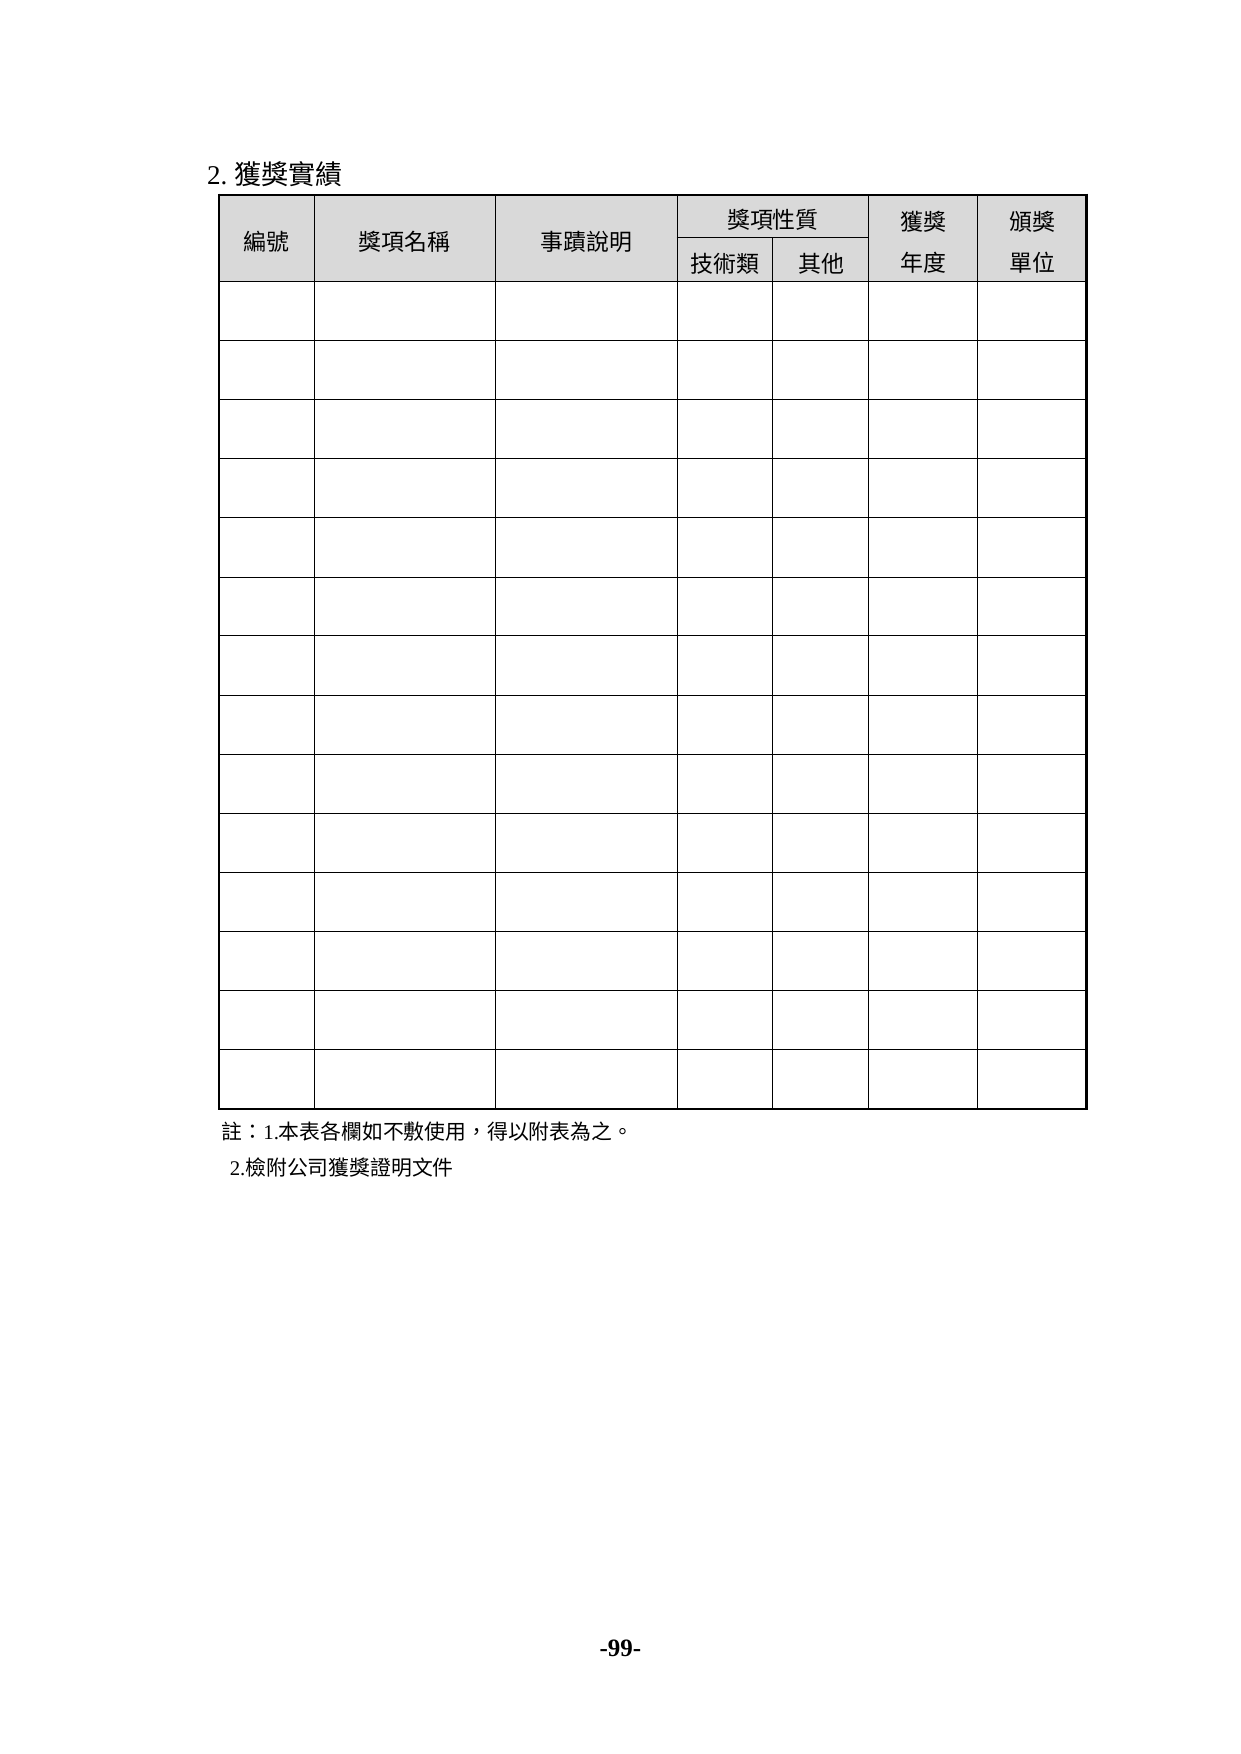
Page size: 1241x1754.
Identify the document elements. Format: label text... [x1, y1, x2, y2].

table_cell [220, 518, 314, 576]
table_cell [220, 814, 314, 872]
table_cell [978, 459, 1085, 517]
table_cell [773, 518, 868, 576]
table_cell [678, 696, 772, 753]
table_cell [773, 400, 868, 458]
table_cell [773, 814, 868, 872]
text 2. 獲獎實績 [207, 148, 1122, 193]
table_cell [773, 755, 868, 813]
table_cell [220, 932, 314, 990]
table_cell [869, 636, 977, 694]
table_cell [678, 341, 772, 399]
text 註：1.本表各欄如不敷使用，得以附表為之。 [221, 1112, 1122, 1146]
table_cell [315, 696, 495, 753]
table_cell [315, 636, 495, 694]
table_cell [978, 518, 1085, 576]
table_cell [678, 873, 772, 931]
table_cell [315, 873, 495, 931]
table_cell [869, 814, 977, 872]
table_cell [315, 400, 495, 458]
table_cell [678, 932, 772, 990]
table_cell [773, 991, 868, 1049]
table_cell [869, 578, 977, 635]
table_header 事蹟說明 [496, 196, 677, 281]
table_cell [496, 400, 677, 458]
table_cell [496, 636, 677, 694]
table_cell [220, 696, 314, 753]
table_cell [678, 578, 772, 635]
table_cell [978, 400, 1085, 458]
text 2.檢附公司獲獎證明文件 [193, 1148, 1122, 1182]
table_cell [220, 578, 314, 635]
table_cell [869, 932, 977, 990]
table_cell [220, 1050, 314, 1108]
table_cell [220, 459, 314, 517]
table_cell [678, 636, 772, 694]
table_cell [315, 755, 495, 813]
table_header 獎項性質 [678, 196, 868, 237]
table_cell [978, 755, 1085, 813]
table_cell [773, 578, 868, 635]
table_cell [315, 932, 495, 990]
table_cell [978, 873, 1085, 931]
table_cell [773, 282, 868, 340]
table_cell [978, 578, 1085, 635]
table_cell [678, 282, 772, 340]
table_cell [315, 282, 495, 340]
table_cell [496, 578, 677, 635]
table_cell [220, 282, 314, 340]
table_cell [978, 696, 1085, 753]
table_cell [869, 873, 977, 931]
table_cell [869, 696, 977, 753]
table_cell [678, 814, 772, 872]
table_cell [869, 459, 977, 517]
table_cell [978, 282, 1085, 340]
table_cell [773, 1050, 868, 1108]
table_cell [315, 459, 495, 517]
table_cell [773, 696, 868, 753]
table_cell [315, 518, 495, 576]
table_cell [315, 341, 495, 399]
table_cell [869, 518, 977, 576]
table_cell [773, 459, 868, 517]
table_cell [220, 341, 314, 399]
table_header 頒獎 單位 [978, 196, 1085, 281]
table_cell 其他 [773, 238, 868, 281]
table_cell [773, 932, 868, 990]
table_header 獲獎 年度 [869, 196, 977, 281]
table_cell [678, 1050, 772, 1108]
table_cell [220, 636, 314, 694]
table_cell [496, 755, 677, 813]
table_cell 技術類 [678, 238, 772, 281]
table_cell [220, 400, 314, 458]
table_cell [869, 400, 977, 458]
table_cell [869, 755, 977, 813]
table_cell [496, 518, 677, 576]
table_cell [496, 873, 677, 931]
table_cell [315, 991, 495, 1049]
table_cell [496, 282, 677, 340]
table_cell [496, 341, 677, 399]
table_cell [496, 991, 677, 1049]
table_cell [220, 755, 314, 813]
table_cell [678, 459, 772, 517]
table_cell [978, 991, 1085, 1049]
table_cell [869, 991, 977, 1049]
table_cell [220, 873, 314, 931]
table_cell [496, 459, 677, 517]
table_cell [315, 1050, 495, 1108]
table_cell [220, 991, 314, 1049]
table_cell [869, 341, 977, 399]
table_cell [496, 1050, 677, 1108]
table_cell [315, 578, 495, 635]
table_cell [678, 991, 772, 1049]
table_header 獎項名稱 [315, 196, 495, 281]
table_cell [496, 814, 677, 872]
table_cell [978, 814, 1085, 872]
table_cell [869, 1050, 977, 1108]
table_cell [773, 341, 868, 399]
table_cell [773, 636, 868, 694]
table_cell [315, 814, 495, 872]
table_cell [496, 932, 677, 990]
table_cell [978, 341, 1085, 399]
table_cell [978, 636, 1085, 694]
table_cell [978, 932, 1085, 990]
table_cell [678, 400, 772, 458]
table_cell [678, 755, 772, 813]
table_cell [978, 1050, 1085, 1108]
table_cell [773, 873, 868, 931]
table_cell [869, 282, 977, 340]
table_cell [496, 696, 677, 753]
table_cell [678, 518, 772, 576]
table_header 編號 [220, 196, 314, 281]
